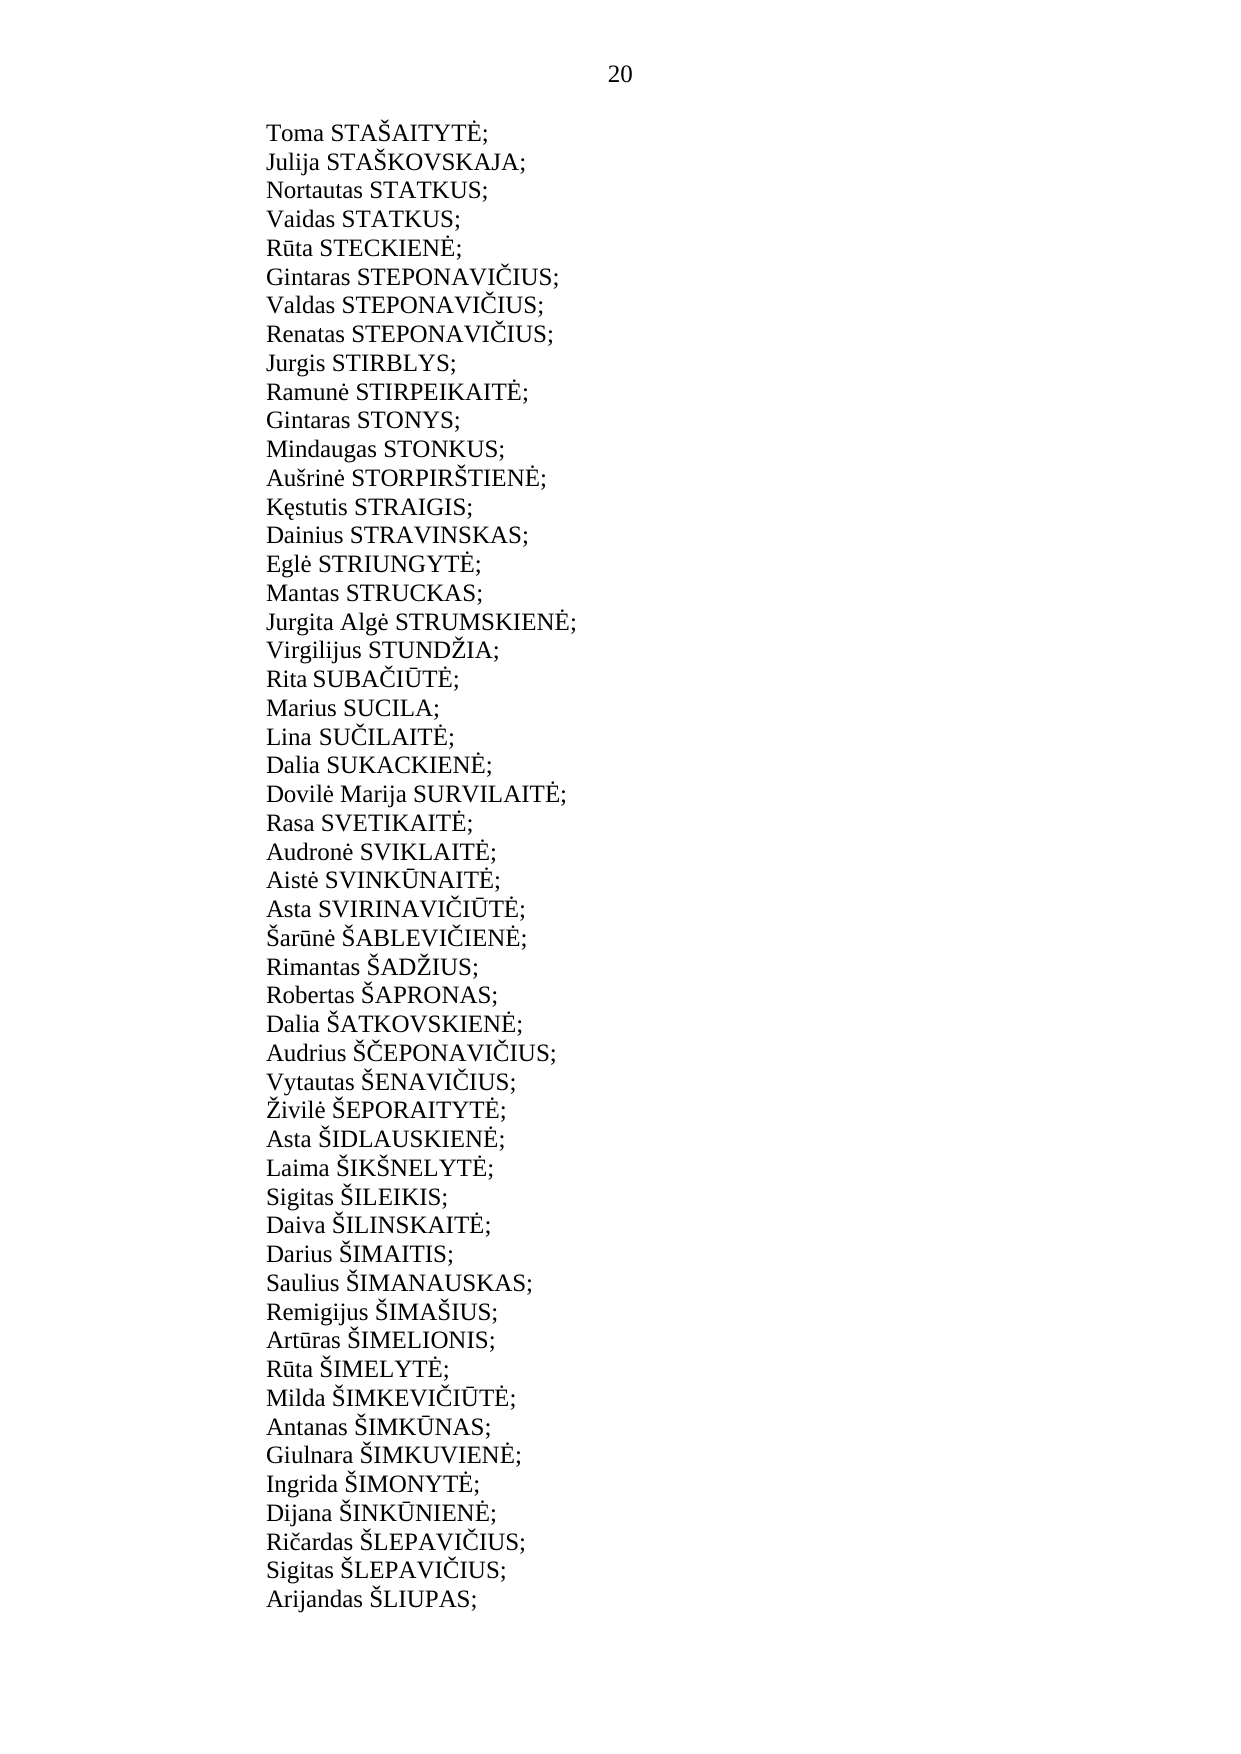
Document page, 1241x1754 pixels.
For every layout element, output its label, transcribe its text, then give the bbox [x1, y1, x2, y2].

text Mindaugas STONKUS; [177, 434, 1063, 463]
text Valdas STEPONAVIČIUS; [177, 291, 1063, 319]
text Živilė ŠEPORAITYTĖ; [177, 1096, 1063, 1124]
text Marius SUCILA; [177, 693, 1063, 722]
text Vytautas ŠENAVIČIUS; [177, 1067, 1063, 1096]
text Daiva ŠILINSKAITĖ; [177, 1211, 1063, 1239]
text Šarūnė ŠABLEVIČIENĖ; [177, 923, 1063, 952]
text Eglė STRIUNGYTĖ; [177, 549, 1063, 578]
text Saulius ŠIMANAUSKAS; [177, 1268, 1063, 1297]
text Lina SUČILAITĖ; [177, 722, 1063, 751]
text Audrius ŠČEPONAVIČIUS; [177, 1038, 1063, 1067]
text Mantas STRUCKAS; [177, 578, 1063, 607]
text Dovilė Marija SURVILAITĖ; [177, 779, 1063, 808]
text Asta ŠIDLAUSKIENĖ; [177, 1124, 1063, 1153]
text Antanas ŠIMKŪNAS; [177, 1412, 1063, 1441]
text Artūras ŠIMELIONIS; [177, 1326, 1063, 1354]
text Milda ŠIMKEVIČIŪTĖ; [177, 1383, 1063, 1412]
text Laima ŠIKŠNELYTĖ; [177, 1153, 1063, 1182]
text Renatas STEPONAVIČIUS; [177, 319, 1063, 348]
text Jurgita Algė STRUMSKIENĖ; [177, 607, 1063, 636]
text Rita SUBAČIŪTĖ; [177, 664, 1063, 693]
text Julija STAŠKOVSKAJA; [177, 147, 1063, 176]
text Aistė SVINKŪNAITĖ; [177, 866, 1063, 894]
text Kęstutis STRAIGIS; [177, 492, 1063, 521]
text Sigitas ŠILEIKIS; [177, 1182, 1063, 1211]
text Robertas ŠAPRONAS; [177, 981, 1063, 1009]
text Ričardas ŠLEPAVIČIUS; [177, 1527, 1063, 1556]
text Ramunė STIRPEIKAITĖ; [177, 377, 1063, 406]
text Giulnara ŠIMKUVIENĖ; [177, 1441, 1063, 1469]
text Rūta ŠIMELYTĖ; [177, 1354, 1063, 1383]
text Gintaras STONYS; [177, 406, 1063, 434]
text Virgilijus STUNDŽIA; [177, 636, 1063, 664]
text Rimantas ŠADŽIUS; [177, 952, 1063, 981]
text Rasa SVETIKAITĖ; [177, 808, 1063, 837]
text Jurgis STIRBLYS; [177, 348, 1063, 377]
text Dainius STRAVINSKAS; [177, 521, 1063, 549]
text Arijandas ŠLIUPAS; [177, 1584, 1063, 1613]
text Nortautas STATKUS; [177, 176, 1063, 204]
text Audronė SVIKLAITĖ; [177, 837, 1063, 866]
text Darius ŠIMAITIS; [177, 1239, 1063, 1268]
text Ingrida ŠIMONYTĖ; [177, 1469, 1063, 1498]
text Vaidas STATKUS; [177, 204, 1063, 233]
text Sigitas ŠLEPAVIČIUS; [177, 1556, 1063, 1584]
text Asta SVIRINAVIČIŪTĖ; [177, 894, 1063, 923]
text Remigijus ŠIMAŠIUS; [177, 1297, 1063, 1326]
text Dalia SUKACKIENĖ; [177, 751, 1063, 779]
text Dijana ŠINKŪNIENĖ; [177, 1498, 1063, 1527]
text Dalia ŠATKOVSKIENĖ; [177, 1009, 1063, 1038]
text Toma STAŠAITYTĖ; [177, 118, 1063, 147]
text Rūta STECKIENĖ; [177, 233, 1063, 262]
text Gintaras STEPONAVIČIUS; [177, 262, 1063, 291]
text Aušrinė STORPIRŠTIENĖ; [177, 463, 1063, 492]
